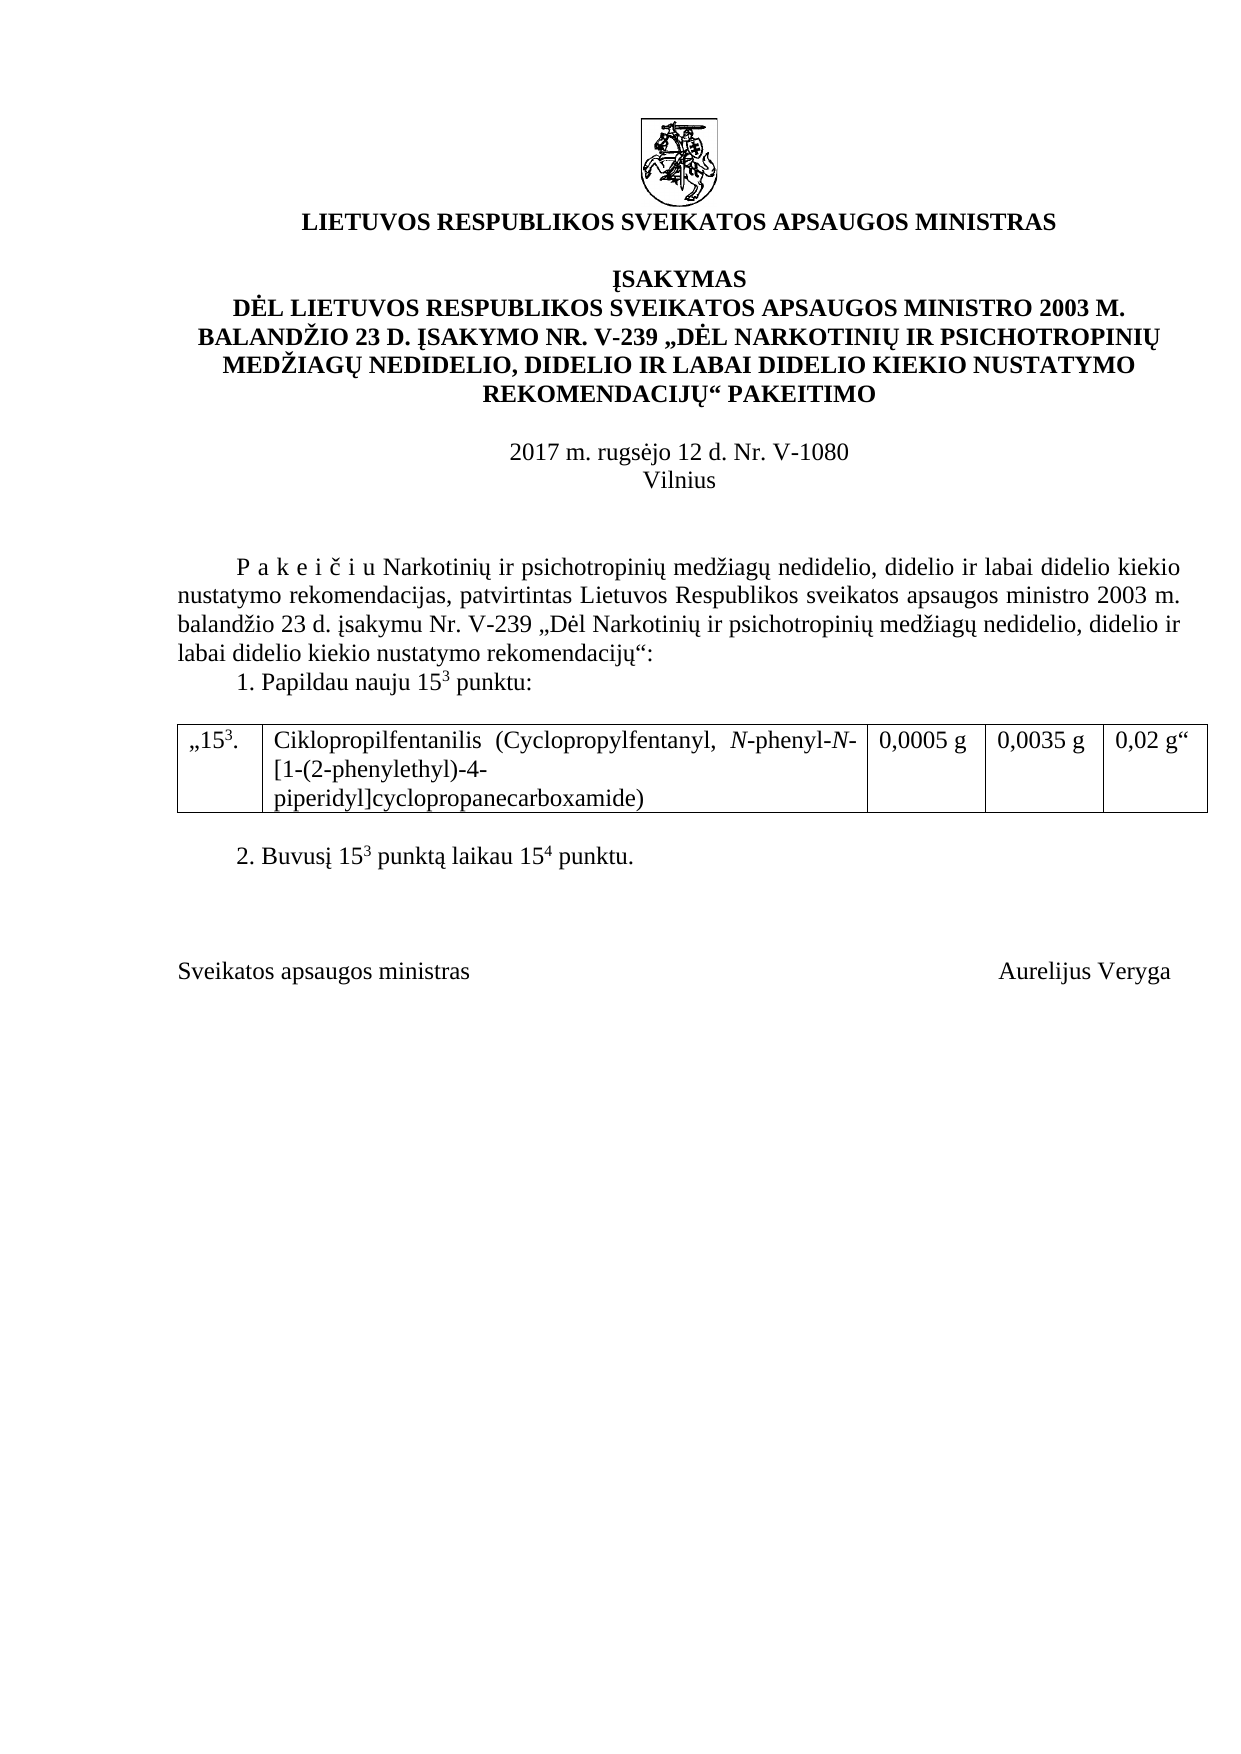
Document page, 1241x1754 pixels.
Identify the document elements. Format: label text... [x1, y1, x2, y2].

table_header 0,02 g“ [1104, 725, 1207, 812]
text Sveikatos apsaugos ministras Aurelijus Veryga [177, 956, 1181, 985]
text ĮSAKYMAS [177, 264, 1181, 293]
table_header „153. [178, 725, 262, 812]
text P a k e i č i u Narkotinių ir psichotropinių medžiagų nedidelio, didelio ir labai didelio kiekio nustatymo rekomendacijas, patvirtintas Lietuvos Respublikos sveikatos apsaugos ministro 2003 m. balandžio 23 d. įsakymu Nr. V-239 „Dėl Narkotinių ir psichotropinių medžiagų nedidelio, didelio ir labai didelio kiekio nustatymo rekomendacijų“: [177, 552, 1181, 667]
table_header 0,0035 g [986, 725, 1103, 812]
table_header 0,0005 g [868, 725, 985, 812]
text 1. Papildau nauju 153 punktu: [177, 667, 1181, 696]
text DĖL LIETUVOS RESPUBLIKOS SVEIKATOS APSAUGOS MINISTRO 2003 M. BALANDŽIO 23 D. ĮSAKYMO NR. V-239 „DĖL Narkotinių ir psichotropinių medžiagų NEDIDELIO, DIDELIO IR LABAI DIDELIO KIEKIO NUSTATYMO REKOMENDACIJŲ“ PAKEITIMO [177, 293, 1181, 408]
text 2. Buvusį 153 punktą laikau 154 punktu. [177, 841, 1181, 870]
table_header Ciklopropilfentanilis (Cyclopropylfentanyl, N-phenyl-N-[1-(2-phenylethyl)-4-piperidyl]cyclopropanecarboxamide) [263, 725, 867, 812]
text 2017 m. rugsėjo 12 d. Nr. V-1080 [177, 437, 1181, 466]
text LIETUVOS RESPUBLIKOS SVEIKATOS APSAUGOS MINISTRAS [177, 207, 1181, 236]
text Vilnius [177, 466, 1181, 494]
